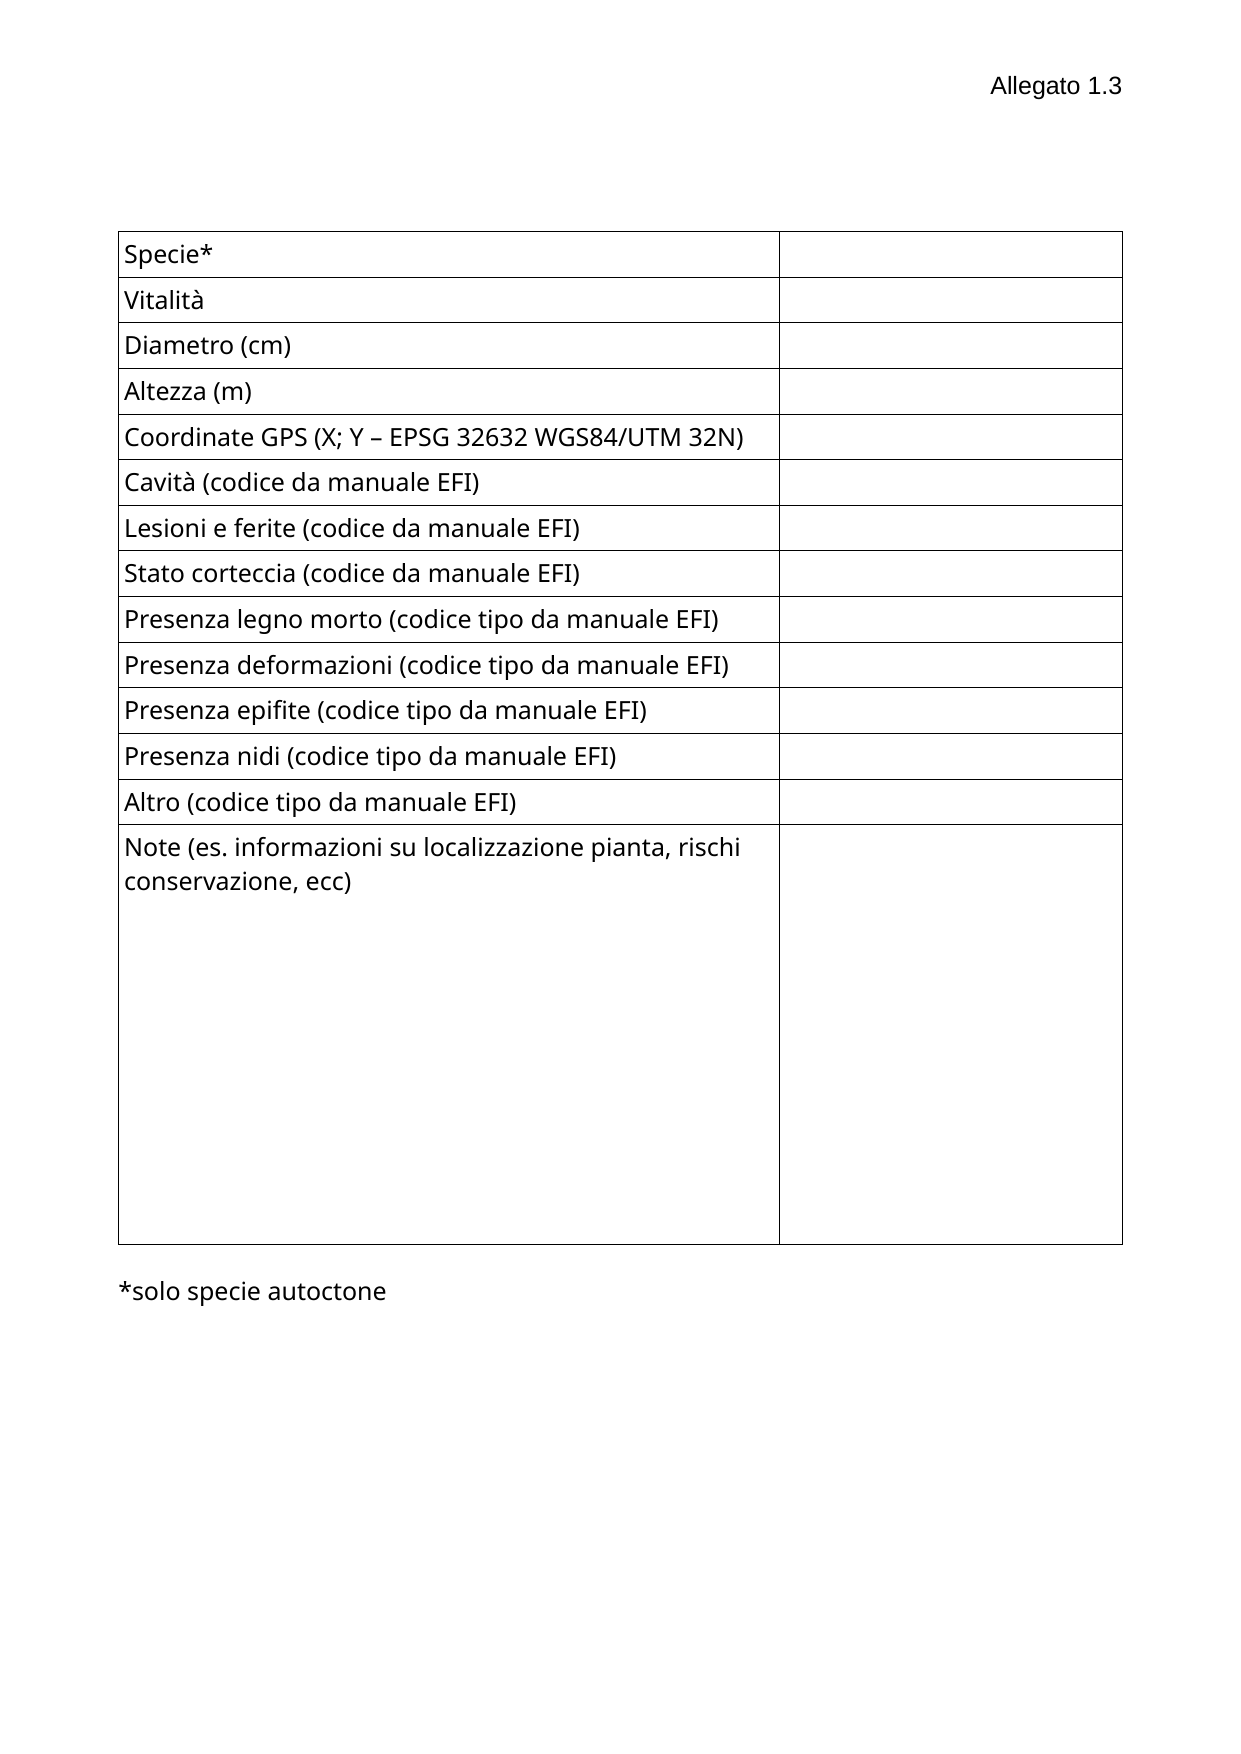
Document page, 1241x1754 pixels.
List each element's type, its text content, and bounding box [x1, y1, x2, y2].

table_cell Presenza deformazioni (codice tipo da manuale EFI) [119, 643, 779, 687]
table_cell Altro (codice tipo da manuale EFI) [119, 780, 779, 824]
table_cell [780, 323, 1122, 368]
table_cell Coordinate GPS (X; Y – EPSG 32632 WGS84/UTM 32N) [119, 415, 779, 459]
table_cell [780, 415, 1122, 459]
table_cell [780, 597, 1122, 642]
table_cell [780, 825, 1122, 1244]
table_cell Note (es. informazioni su localizzazione pianta, rischi conservazione, ecc) [119, 825, 779, 1244]
table_cell Cavità (codice da manuale EFI) [119, 460, 779, 505]
table_cell Presenza epifite (codice tipo da manuale EFI) [119, 688, 779, 733]
table_cell [780, 780, 1122, 824]
table_cell [780, 643, 1122, 687]
table_cell Presenza nidi (codice tipo da manuale EFI) [119, 734, 779, 778]
table_cell [780, 369, 1122, 413]
table_header Specie* [119, 232, 779, 277]
table_cell [780, 506, 1122, 550]
table_cell [780, 551, 1122, 596]
table_cell Stato corteccia (codice da manuale EFI) [119, 551, 779, 596]
table_cell Altezza (m) [119, 369, 779, 413]
table_header [780, 232, 1122, 277]
table_cell Lesioni e ferite (codice da manuale EFI) [119, 506, 779, 550]
table_cell Presenza legno morto (codice tipo da manuale EFI) [119, 597, 779, 642]
table_cell Vitalità [119, 278, 779, 322]
table_cell [780, 460, 1122, 505]
text *solo specie autoctone [118, 1273, 1122, 1307]
table_cell [780, 278, 1122, 322]
table_cell [780, 734, 1122, 778]
table_cell [780, 688, 1122, 733]
table_cell Diametro (cm) [119, 323, 779, 368]
